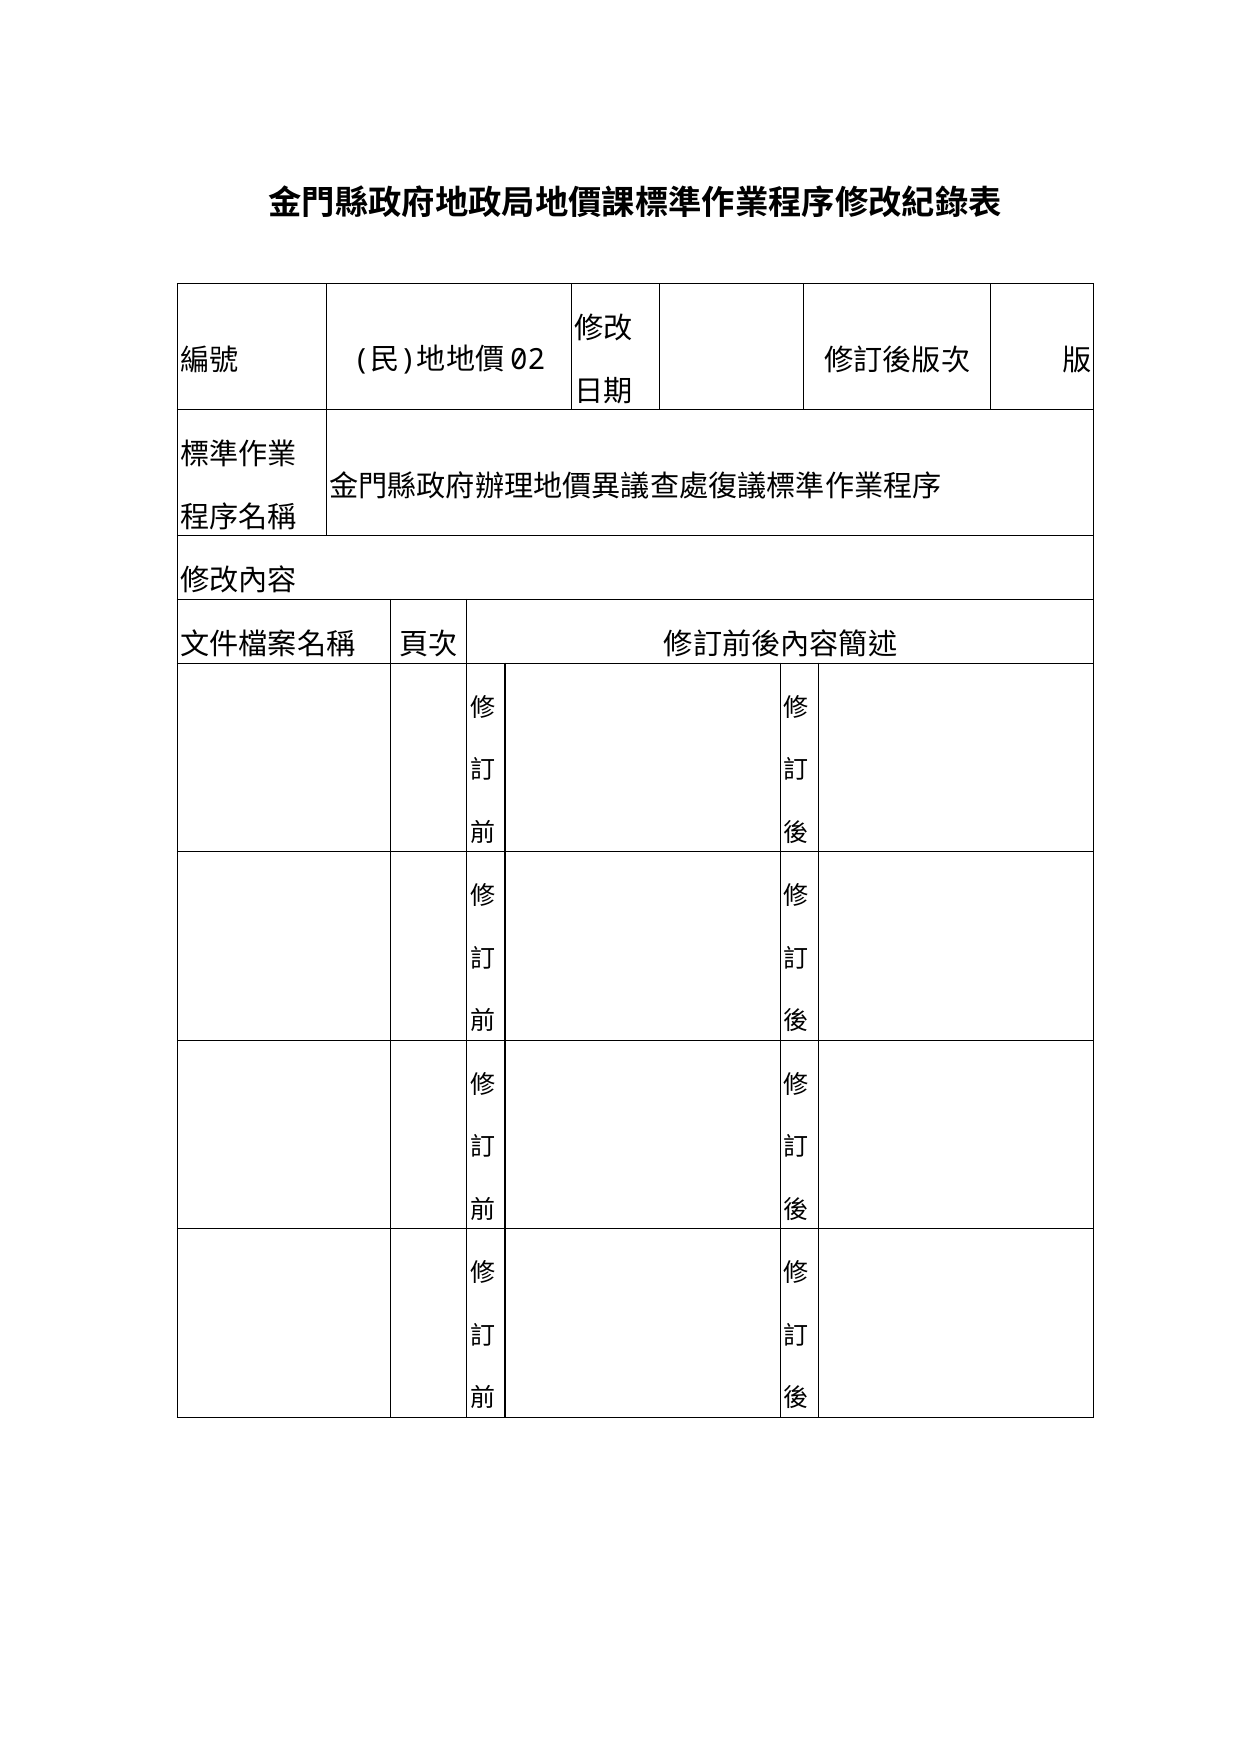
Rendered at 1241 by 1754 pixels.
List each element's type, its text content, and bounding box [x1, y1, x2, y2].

table_header 修訂後版次 [804, 284, 990, 409]
table_cell [178, 1229, 390, 1417]
table_cell 修訂前 [467, 852, 504, 1039]
table_cell [1094, 851, 1099, 1039]
table_cell 修訂後 [781, 852, 818, 1039]
table_cell [819, 852, 1093, 1039]
table_cell [1094, 1040, 1099, 1228]
table_cell [819, 1229, 1093, 1417]
table_cell 修訂後 [781, 1229, 818, 1417]
table_cell [391, 852, 466, 1039]
table_cell [819, 664, 1093, 851]
table_cell [391, 1229, 466, 1417]
table_cell 修訂前 [467, 1041, 504, 1228]
table_cell [1094, 599, 1099, 662]
table_header 版 [991, 284, 1093, 409]
text 金門縣政府地政局地價課標準作業程序修改紀錄表 [177, 158, 1092, 221]
table_header [660, 284, 803, 409]
table_cell [391, 1041, 466, 1228]
table_cell 金門縣政府辦理地價異議查處復議標準作業程序 [327, 410, 1093, 535]
table_cell [391, 664, 466, 851]
table_header 修改日期 [572, 284, 659, 409]
table_header (民)地地價02 [327, 284, 571, 409]
table_cell [506, 1229, 780, 1417]
table_cell [819, 1041, 1093, 1228]
table_cell [1094, 663, 1099, 851]
table_cell [506, 852, 780, 1039]
table_cell 修訂後 [781, 1041, 818, 1228]
table_cell 標準作業程序名稱 [178, 410, 326, 535]
table_cell [506, 664, 780, 851]
table_cell 修訂前 [467, 1229, 504, 1417]
table_cell [506, 1041, 780, 1228]
table_cell [178, 1041, 390, 1228]
table_cell [1094, 409, 1099, 535]
table_cell 修訂前 [467, 664, 504, 851]
table_cell [178, 852, 390, 1039]
table_header [1094, 283, 1099, 409]
table_cell 頁次 [391, 600, 466, 662]
table_cell [178, 664, 390, 851]
table_cell 文件檔案名稱 [178, 600, 390, 662]
table_cell 修訂前後內容簡述 [467, 600, 1093, 662]
table_cell 修改內容 [178, 536, 1093, 599]
table_cell [1094, 1228, 1099, 1417]
table_cell 修訂後 [781, 664, 818, 851]
table_cell [1094, 535, 1099, 599]
table_header 編號 [178, 284, 326, 409]
